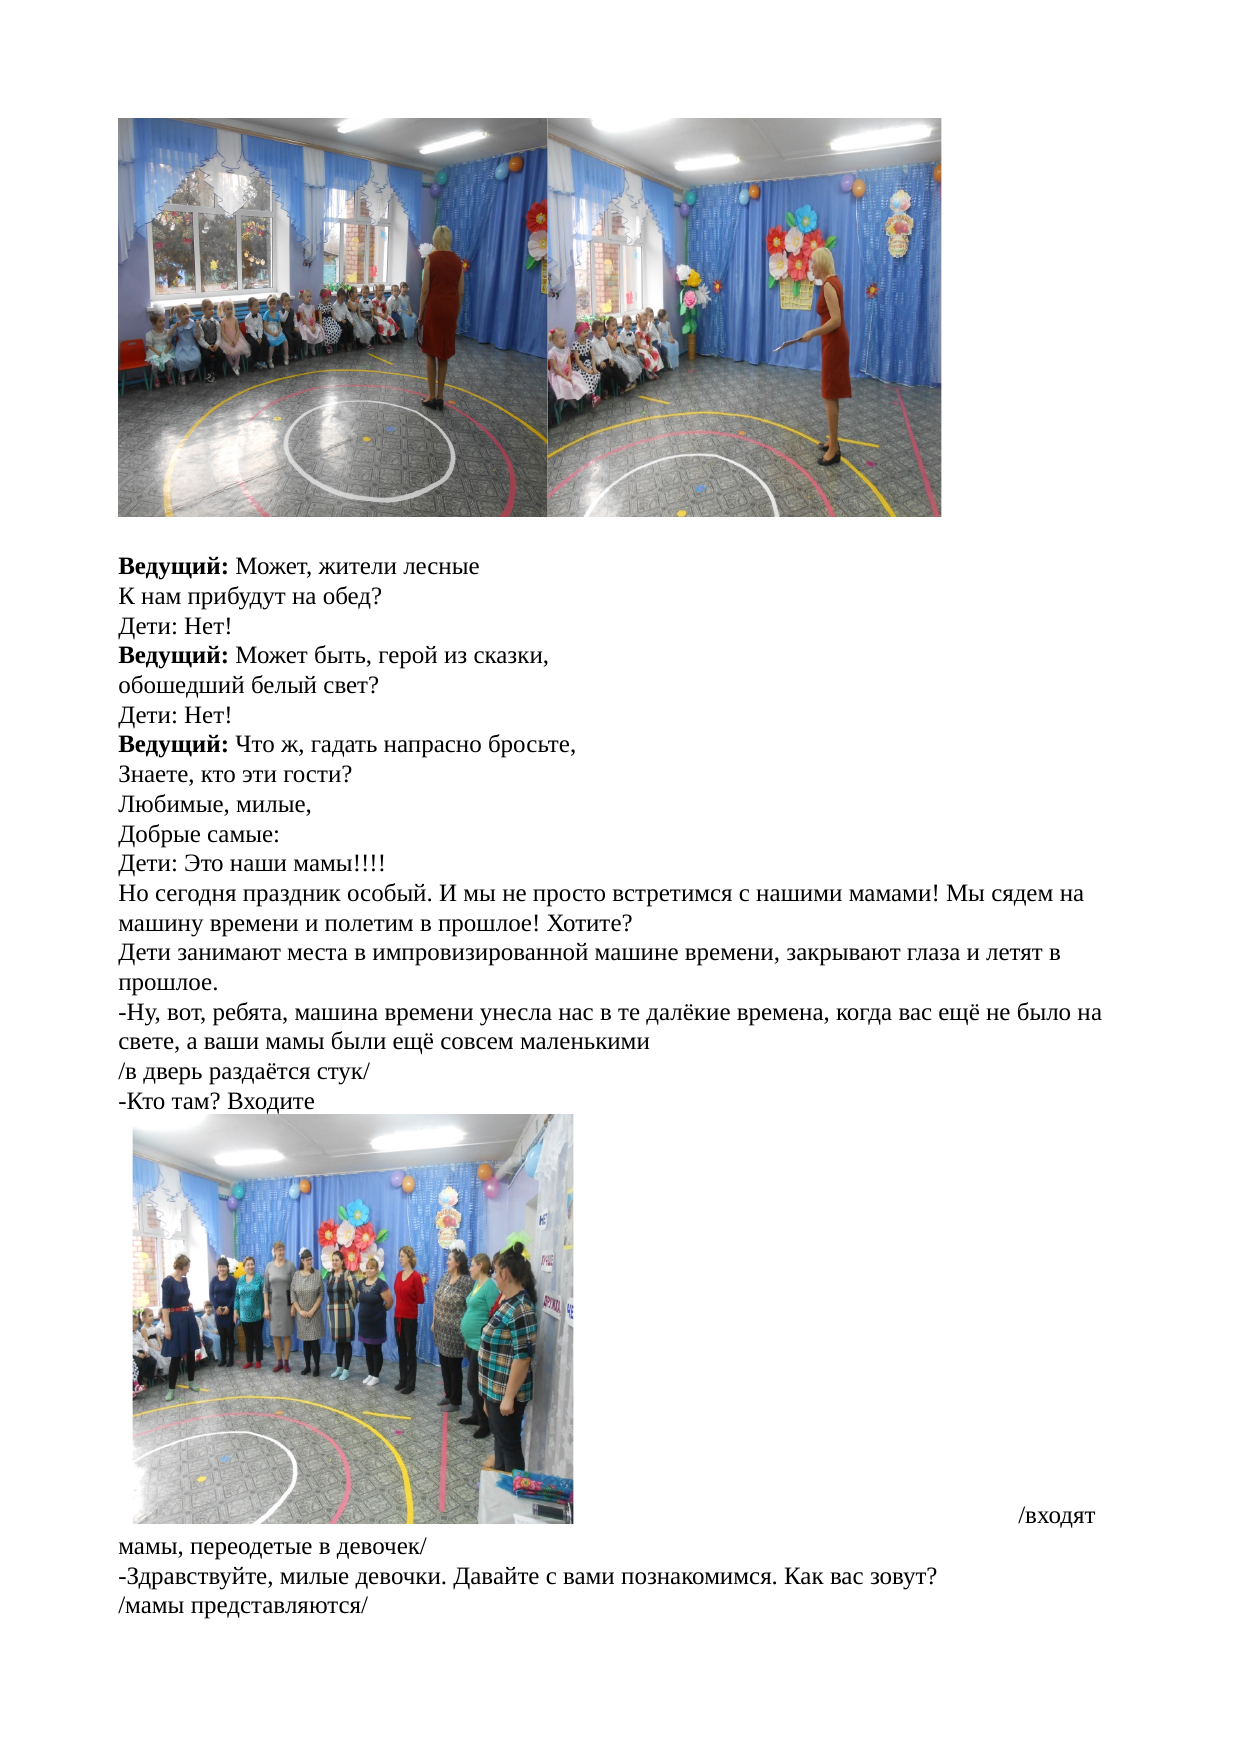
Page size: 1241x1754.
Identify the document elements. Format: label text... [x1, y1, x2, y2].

text Ведущий: Может, жители лесные К нам прибудут на обед? Дети: Нет! Ведущий: Может быть, герой из сказки, обошедший белый свет? Дети: Нет! Ведущий: Что ж, гадать напрасно бросьте, Знаете, кто эти гости? Любимые, милые, Добрые самые: Дети: Это наши мамы!!!! Но сегодня праздник особый. И мы не просто встретимся с нашими мамами! Мы сядем на машину времени и полетим в прошлое! Хотите? Дети занимают места в импровизированной машине времени, закрывают глаза и летят в прошлое. -Ну, вот, ребята, машина времени унесла нас в те далёкие времена, когда вас ещё не было на свете, а ваши мамы были ещё совсем маленькими /в дверь раздаётся стук/ -Кто там? Входите /входят мамы, переодетые в девочек/ -Здравствуйте, милые девочки. Давайте с вами познакомимся. Как вас зовут? /мамы представляются/ [118, 551, 1122, 1619]
picture [118, 118, 942, 517]
picture [132, 1114, 574, 1524]
